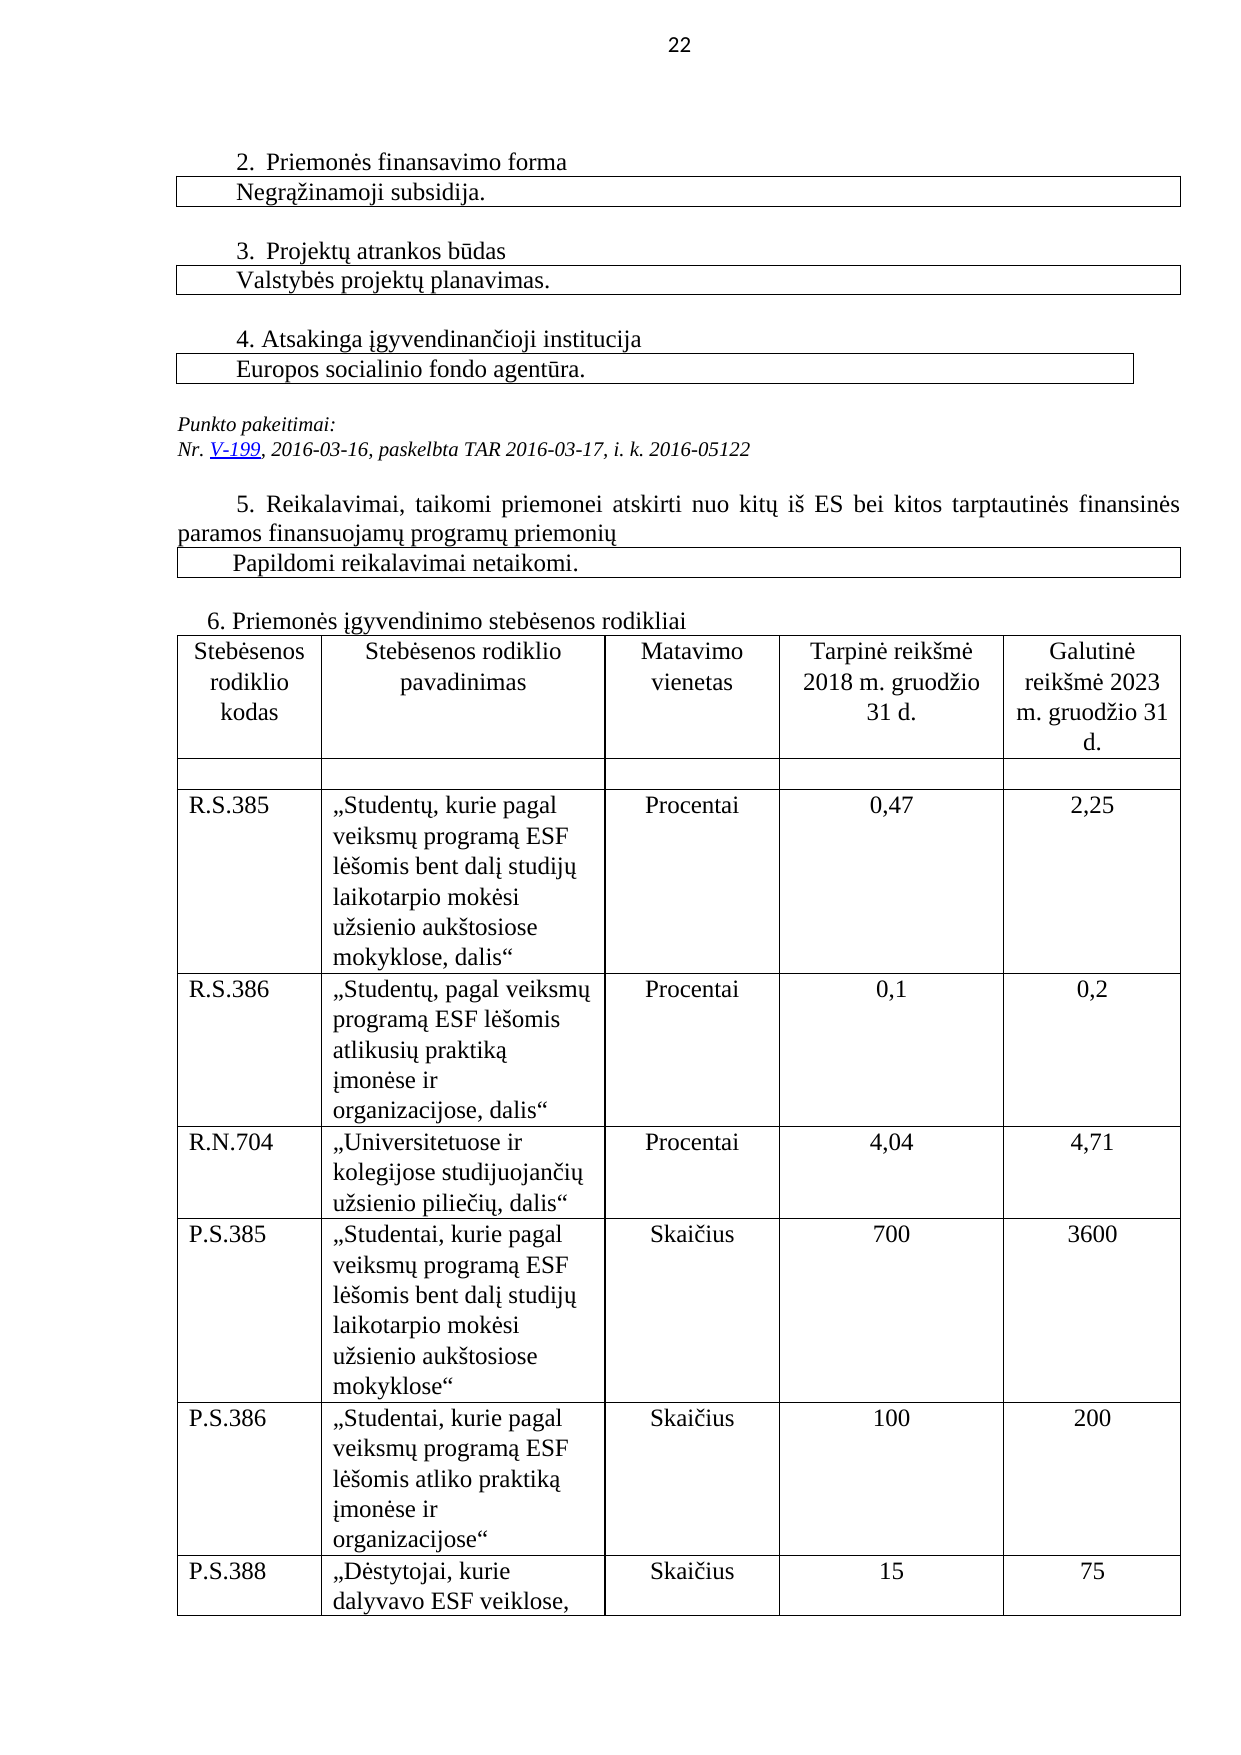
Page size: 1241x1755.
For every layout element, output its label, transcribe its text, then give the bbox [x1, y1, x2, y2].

table_cell [780, 759, 1003, 789]
text Nr. V-199, 2016-03-16, paskelbta TAR 2016-03-17, i. k. 2016-05122 [177, 436, 1181, 461]
table_cell Procentai [606, 1127, 779, 1218]
table_cell 15 [780, 1556, 1003, 1615]
table_cell P.S.388 [178, 1556, 321, 1615]
table_header Galutinė reikšmė 2023 m. gruodžio 31 d. [1004, 636, 1180, 758]
text 6. Priemonės įgyvendinimo stebėsenos rodikliai [177, 606, 1181, 635]
table_cell 3600 [1004, 1219, 1180, 1402]
table_cell Procentai [606, 790, 779, 973]
text 5. Reikalavimai, taikomi priemonei atskirti nuo kitų iš ES bei kitos tarptautinės finansinės paramos finansuojamų programų priemonių [177, 489, 1181, 547]
table_cell P.S.386 [178, 1403, 321, 1555]
table_cell 0,47 [780, 790, 1003, 973]
table_cell 75 [1004, 1556, 1180, 1615]
table_header Tarpinė reikšmė 2018 m. gruodžio 31 d. [780, 636, 1003, 758]
table_cell Skaičius [606, 1556, 779, 1615]
table_cell P.S.385 [178, 1219, 321, 1402]
table_cell [1004, 759, 1180, 789]
table_header Valstybės projektų planavimas. [177, 266, 1180, 294]
table_cell „Dėstytojai, kurie dalyvavo ESF veiklose, [322, 1556, 604, 1615]
table_cell 2,25 [1004, 790, 1180, 973]
table_cell Skaičius [606, 1219, 779, 1402]
table_cell 4,71 [1004, 1127, 1180, 1218]
table_cell 200 [1004, 1403, 1180, 1555]
table_header Stebėsenos rodiklio pavadinimas [322, 636, 604, 758]
table_cell [178, 759, 321, 789]
table_cell 100 [780, 1403, 1003, 1555]
table_header Matavimo vienetas [606, 636, 779, 758]
table_header Stebėsenos rodiklio kodas [178, 636, 321, 758]
table_cell 0,2 [1004, 974, 1180, 1126]
table_cell 0,1 [780, 974, 1003, 1126]
table_cell R.N.704 [178, 1127, 321, 1218]
table_header Papildomi reikalavimai netaikomi. [178, 548, 1180, 577]
table_cell R.S.386 [178, 974, 321, 1126]
text 3. Projektų atrankos būdas [236, 236, 1181, 264]
table_cell „Studentų, kurie pagal veiksmų programą ESF lėšomis bent dalį studijų laikotarpio mokėsi užsienio aukštosiose mokyklose, dalis“ [322, 790, 604, 973]
text 4. Atsakinga įgyvendinančioji institucija [177, 324, 1181, 353]
table_cell „Universitetuose ir kolegijose studijuojančių užsienio piliečių, dalis“ [322, 1127, 604, 1218]
table_cell 700 [780, 1219, 1003, 1402]
table_cell „Studentų, pagal veiksmų programą ESF lėšomis atlikusių praktiką įmonėse ir organizacijose, dalis“ [322, 974, 604, 1126]
table_header Negrąžinamoji subsidija. [177, 177, 1180, 206]
table_header Europos socialinio fondo agentūra. [177, 354, 1133, 383]
table_cell [606, 759, 779, 789]
table_cell Skaičius [606, 1403, 779, 1555]
text 2. Priemonės finansavimo forma [236, 147, 1181, 176]
table_cell R.S.385 [178, 790, 321, 973]
table_cell Procentai [606, 974, 779, 1126]
table_cell [322, 759, 604, 789]
table_cell „Studentai, kurie pagal veiksmų programą ESF lėšomis atliko praktiką įmonėse ir organizacijose“ [322, 1403, 604, 1555]
table_cell „Studentai, kurie pagal veiksmų programą ESF lėšomis bent dalį studijų laikotarpio mokėsi užsienio aukštosiose mokyklose“ [322, 1219, 604, 1402]
table_cell 4,04 [780, 1127, 1003, 1218]
text Punkto pakeitimai: [177, 412, 1181, 436]
